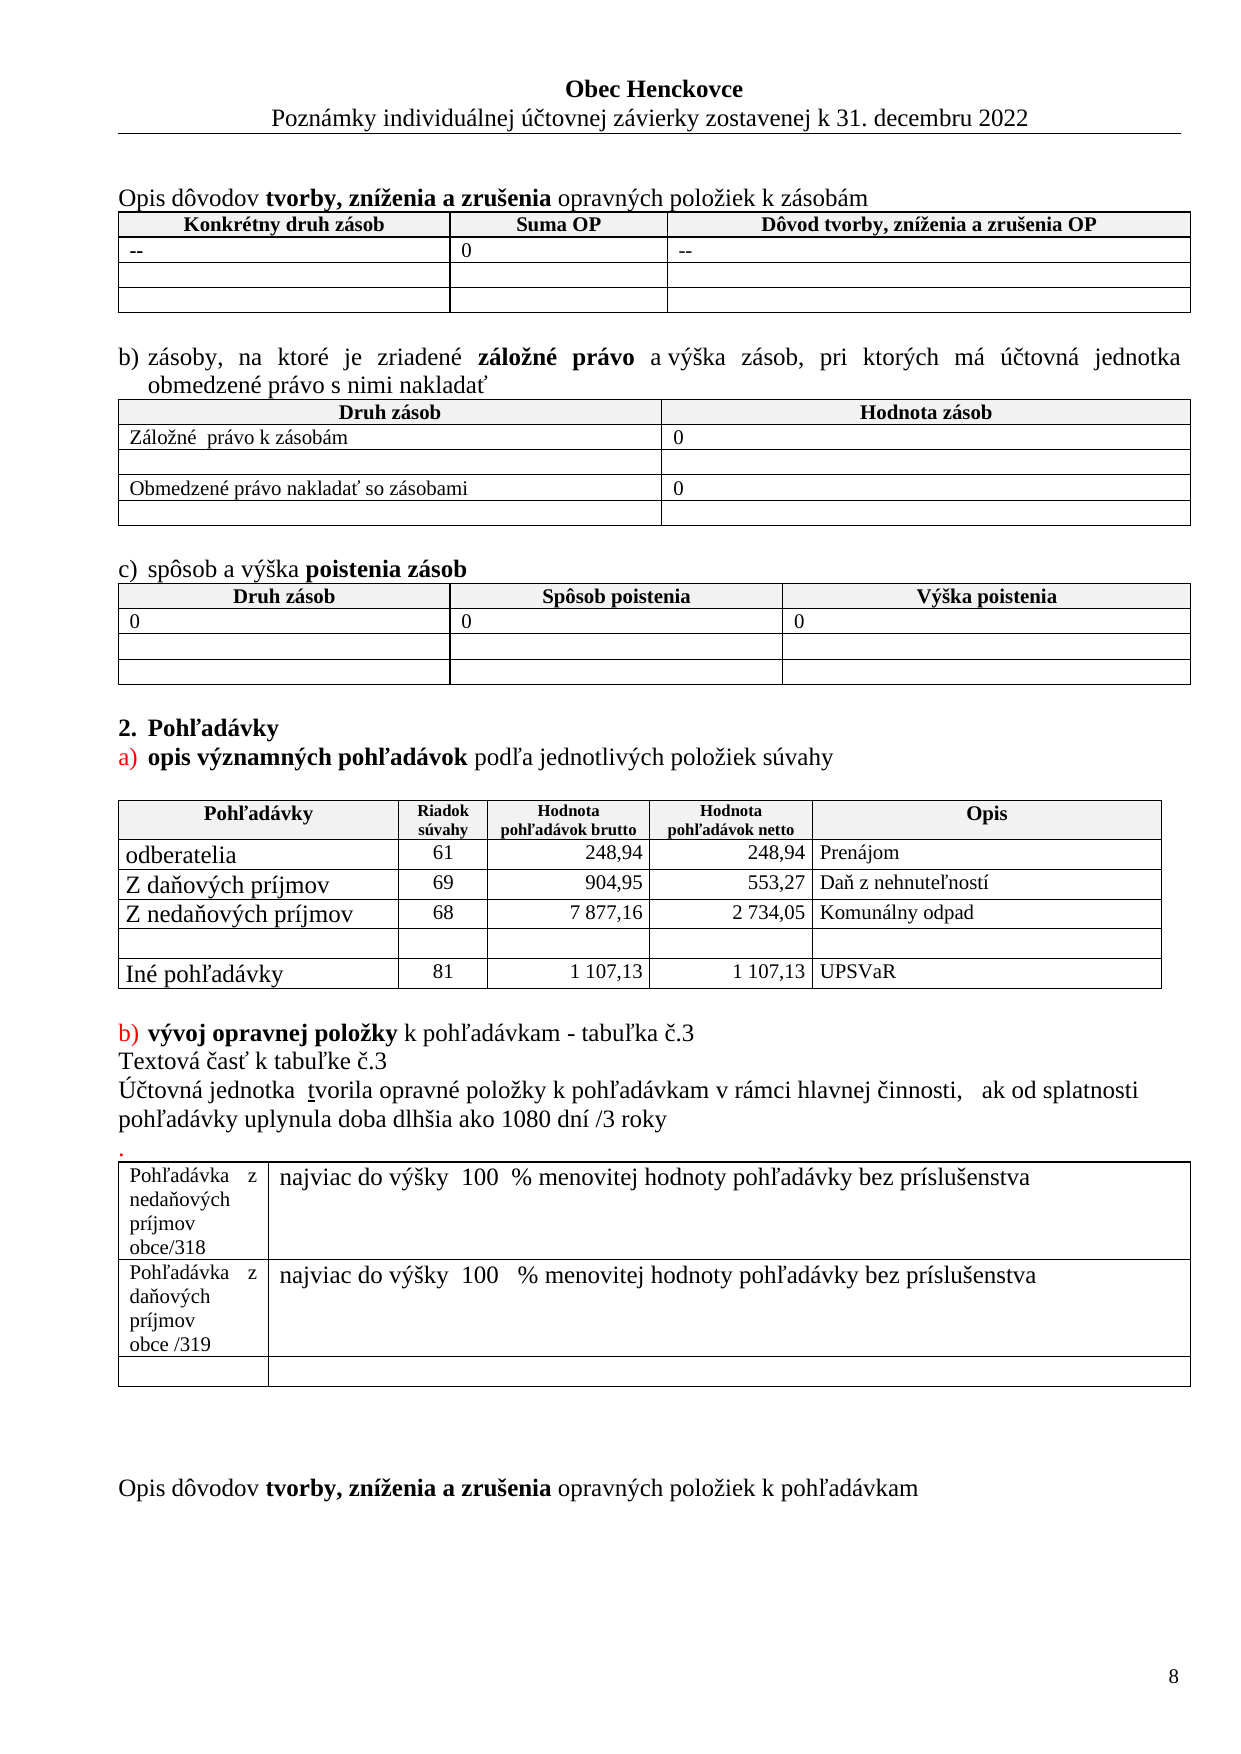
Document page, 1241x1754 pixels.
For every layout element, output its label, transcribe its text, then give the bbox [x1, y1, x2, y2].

table_header Spôsob poistenia [451, 584, 782, 608]
table_header Druh zásob [119, 400, 661, 424]
text Opis dôvodov tvorby, zníženia a zrušenia opravných položiek k zásobám [118, 183, 1181, 211]
table_cell [119, 1357, 268, 1386]
table_header Pohľadávka z nedaňových príjmov obce/318 [119, 1163, 268, 1259]
table_cell najviac do výšky 100 % menovitej hodnoty pohľadávky bez príslušenstva [269, 1260, 1190, 1356]
list spôsob a výška poistenia zásob [118, 554, 1181, 583]
table_cell [119, 288, 449, 312]
table_cell 69 [399, 870, 487, 898]
table_cell [119, 450, 661, 474]
table_cell [662, 450, 1190, 474]
table_cell 1 107,13 [650, 959, 812, 988]
list opis významných pohľadávok podľa jednotlivých položiek súvahy [118, 742, 1181, 771]
table_cell odberatelia [119, 840, 398, 869]
table_cell 0 [119, 609, 449, 633]
table_header Druh zásob [119, 584, 449, 608]
table_cell 81 [399, 959, 487, 988]
table_cell [650, 929, 812, 958]
text . [118, 1133, 1181, 1161]
table_cell 0 [451, 238, 667, 262]
table_cell [119, 660, 449, 683]
table_cell [668, 288, 1190, 312]
table_cell [783, 660, 1190, 683]
table_cell 0 [662, 475, 1190, 499]
table_cell [783, 634, 1190, 658]
table_cell Z daňových príjmov [119, 870, 398, 898]
table_cell UPSVaR [813, 959, 1161, 988]
table_cell [399, 929, 487, 958]
table_header Dôvod tvorby, zníženia a zrušenia OP [668, 213, 1190, 236]
table_cell 61 [399, 840, 487, 869]
table_cell [119, 929, 398, 958]
table_cell Komunálny odpad [813, 900, 1161, 928]
table_cell [119, 634, 449, 658]
table_cell [813, 929, 1161, 958]
table_cell Pohľadávka z daňových príjmov obce /319 [119, 1260, 268, 1356]
table_cell [451, 660, 782, 683]
table_cell [269, 1357, 1190, 1386]
table_header Výška poistenia [783, 584, 1190, 608]
table_cell [451, 288, 667, 312]
table_header Hodnota zásob [662, 400, 1190, 424]
text Opis dôvodov tvorby, zníženia a zrušenia opravných položiek k pohľadávkam [118, 1473, 1181, 1502]
table_header Konkrétny druh zásob [119, 213, 449, 236]
table_cell [488, 929, 649, 958]
table_cell 0 [662, 425, 1190, 449]
table_cell Záložné právo k zásobám [119, 425, 661, 449]
table_cell [451, 634, 782, 658]
table_cell -- [119, 238, 449, 262]
table_header Pohľadávky [119, 801, 398, 839]
table_header Opis [813, 801, 1161, 839]
table_cell Prenájom [813, 840, 1161, 869]
table_cell [119, 263, 449, 287]
table_header Suma OP [451, 213, 667, 236]
table_cell 7 877,16 [488, 900, 649, 928]
table_cell 248,94 [488, 840, 649, 869]
text Účtovná jednotka tvorila opravné položky k pohľadávkam v rámci hlavnej činnosti, ak od splatnosti pohľadávky uplynula doba dlhšia ako 1080 dní /3 roky [118, 1075, 1181, 1133]
table_cell [451, 263, 667, 287]
table_cell Daň z nehnuteľností [813, 870, 1161, 898]
table_cell 1 107,13 [488, 959, 649, 988]
table_header Hodnota pohľadávok brutto [488, 801, 649, 839]
text Textová časť k tabuľke č.3 [118, 1046, 1181, 1075]
table_cell 68 [399, 900, 487, 928]
list vývoj opravnej položky k pohľadávkam - tabuľka č.3 [118, 1018, 1181, 1046]
table_header Riadok súvahy [399, 801, 487, 839]
table_cell 904,95 [488, 870, 649, 898]
table_cell 553,27 [650, 870, 812, 898]
table_cell Z nedaňových príjmov [119, 900, 398, 928]
table_cell [119, 501, 661, 524]
table_cell 0 [451, 609, 782, 633]
table_cell 248,94 [650, 840, 812, 869]
table_header najviac do výšky 100 % menovitej hodnoty pohľadávky bez príslušenstva [269, 1163, 1190, 1259]
table_cell 0 [783, 609, 1190, 633]
table_header Hodnota pohľadávok netto [650, 801, 812, 839]
table_cell -- [668, 238, 1190, 262]
table_cell [662, 501, 1190, 524]
list Pohľadávky [118, 713, 1181, 742]
table_cell Obmedzené právo nakladať so zásobami [119, 475, 661, 499]
table_cell Iné pohľadávky [119, 959, 398, 988]
table_cell 2 734,05 [650, 900, 812, 928]
list zásoby, na ktoré je zriadené záložné právo a výška zásob, pri ktorých má účtovná jednotka obmedzené právo s nimi nakladať [118, 342, 1181, 399]
table_cell [668, 263, 1190, 287]
